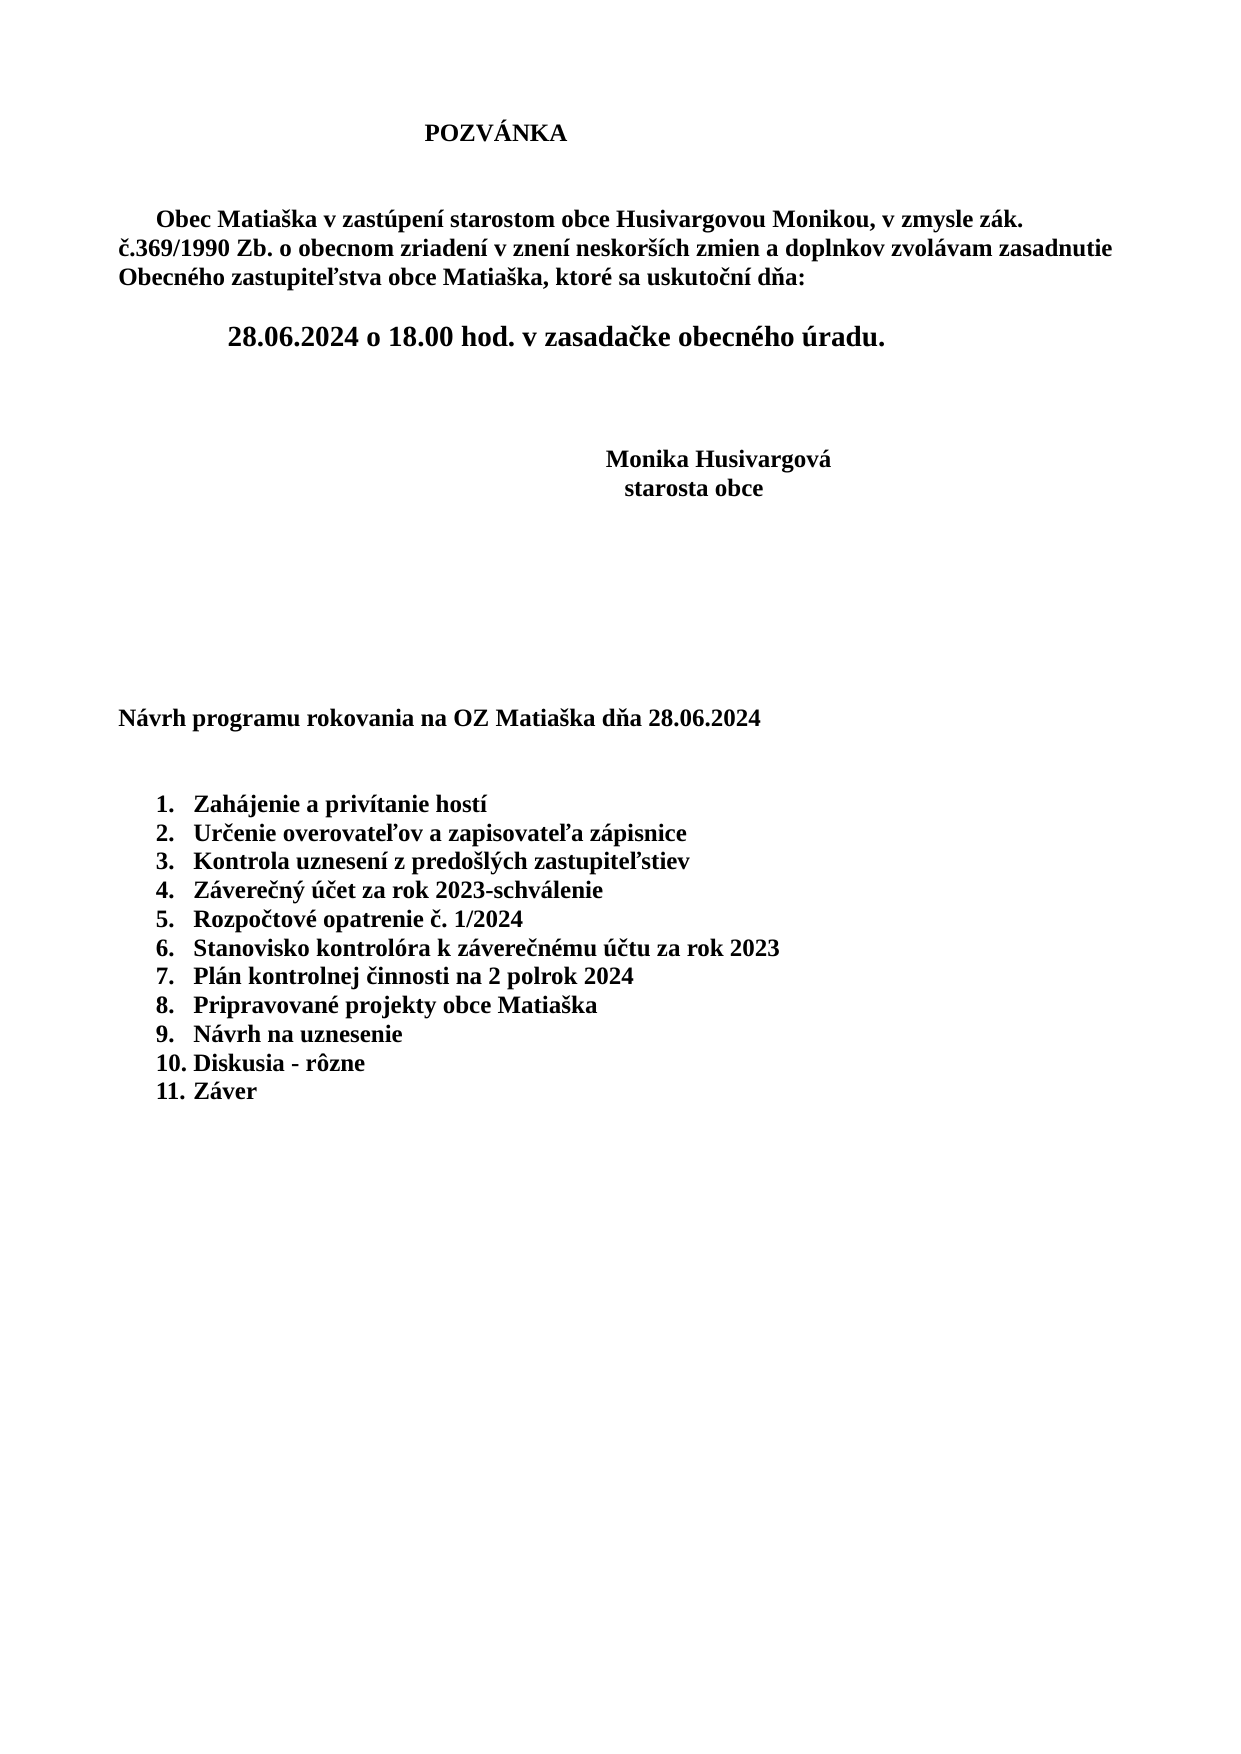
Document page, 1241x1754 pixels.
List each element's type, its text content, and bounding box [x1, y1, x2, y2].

text POZVÁNKA [118, 118, 1122, 147]
list Záverečný účet za rok 2023-schválenie [156, 875, 1122, 904]
text starosta obce [118, 473, 1122, 501]
text Monika Husivargová [118, 444, 1122, 473]
list Rozpočtové opatrenie č. 1/2024 [156, 904, 1122, 933]
list Záver [156, 1076, 1122, 1105]
list Pripravované projekty obce Matiaška [156, 990, 1122, 1019]
list Kontrola uznesení z predošlých zastupiteľstiev [156, 846, 1122, 875]
list Diskusia - rôzne [156, 1048, 1122, 1076]
list Určenie overovateľov a zapisovateľa zápisnice [156, 818, 1122, 846]
list Návrh na uznesenie [156, 1019, 1122, 1048]
list Zahájenie a privítanie hostí [156, 789, 1122, 818]
list Plán kontrolnej činnosti na 2 polrok 2024 [156, 961, 1122, 990]
text 28.06.2024 o 18.00 hod. v zasadačke obecného úradu. [118, 319, 1122, 353]
text Návrh programu rokovania na OZ Matiaška dňa 28.06.2024 [118, 703, 1122, 731]
text Obec Matiaška v zastúpení starostom obce Husivargovou Monikou, v zmysle zák. č.369/1990 Zb. o obecnom zriadení v znení neskorších zmien a doplnkov zvolávam zasadnutie Obecného zastupiteľstva obce Matiaška, ktoré sa uskutoční dňa: [118, 204, 1122, 291]
list Stanovisko kontrolóra k záverečnému účtu za rok 2023 [156, 933, 1122, 961]
